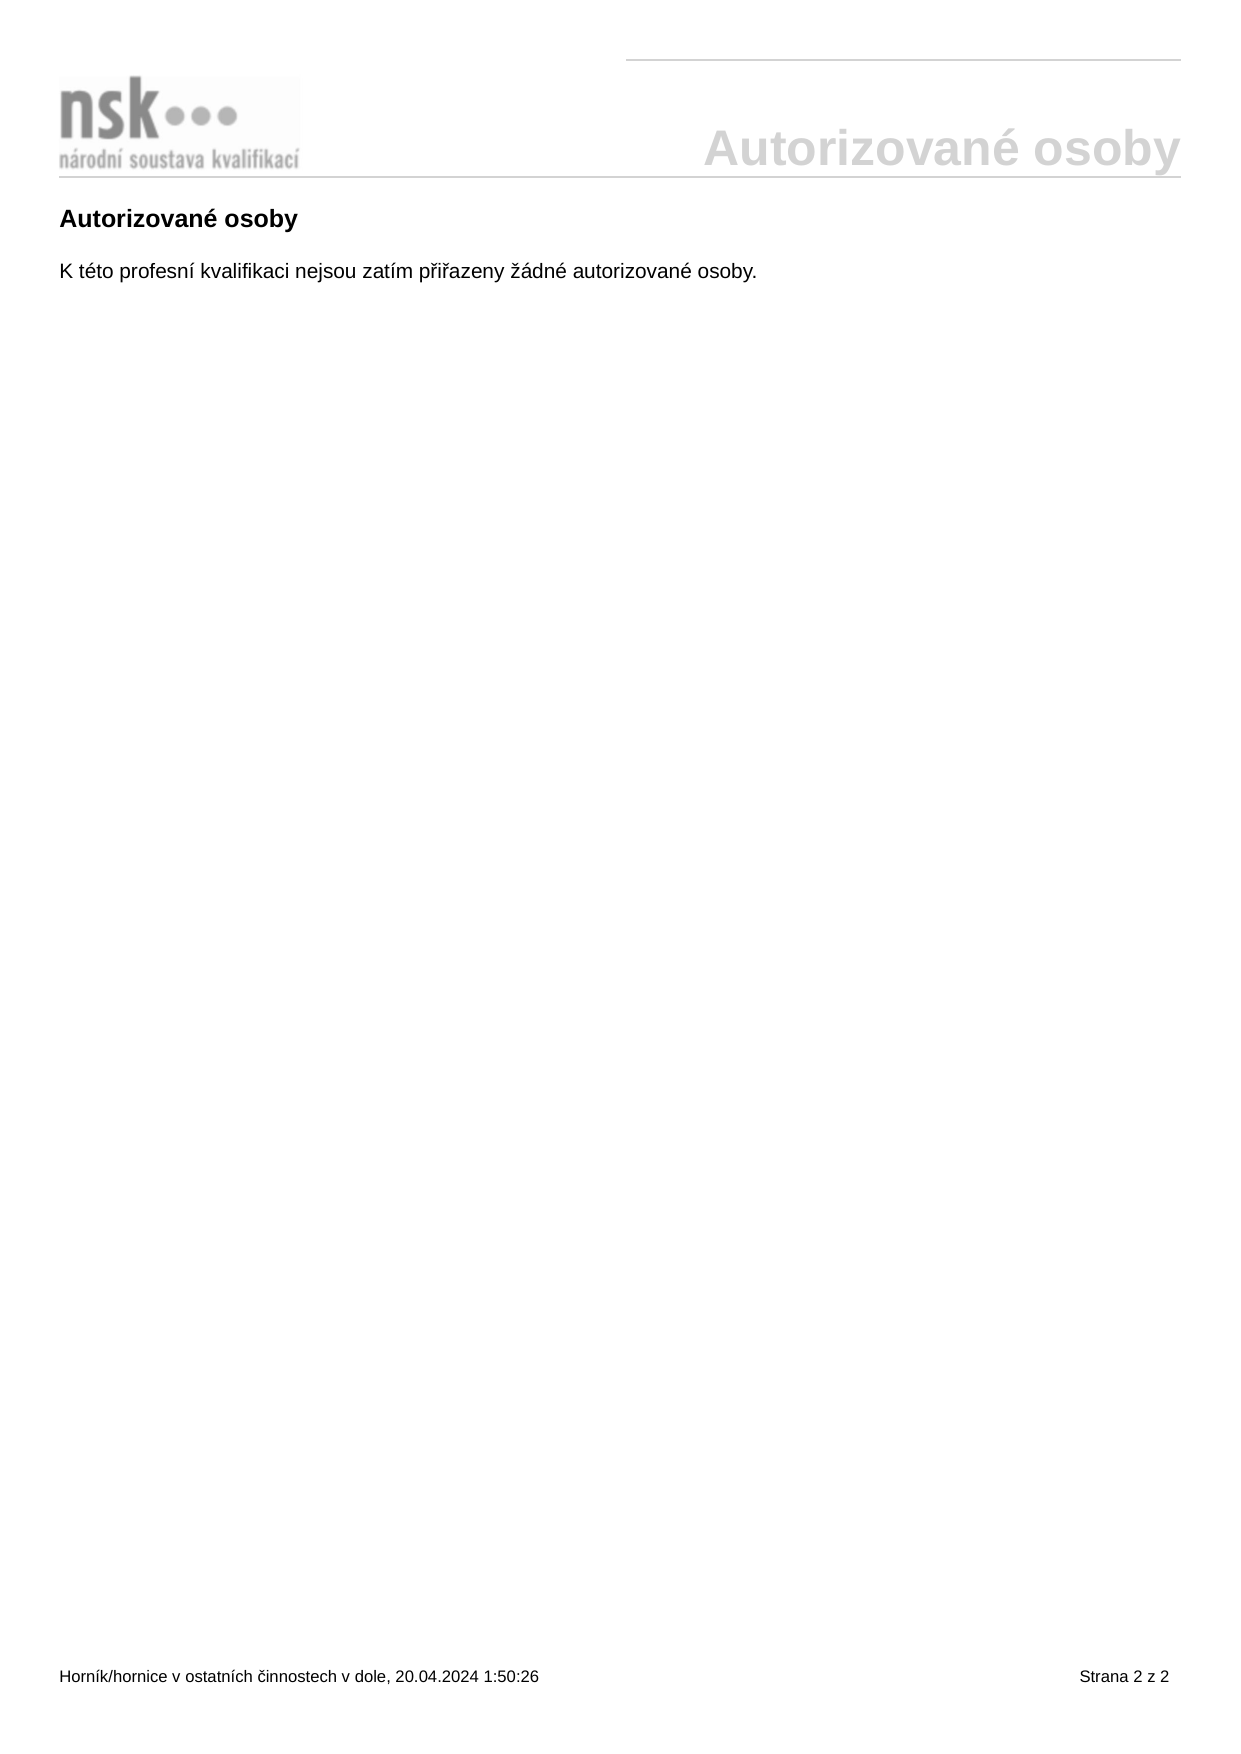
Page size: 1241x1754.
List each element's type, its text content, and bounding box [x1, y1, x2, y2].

table_cell [1169, 883, 1181, 1183]
table_cell [59, 1183, 483, 1421]
table_cell [626, 1183, 862, 1421]
table_cell [626, 194, 862, 200]
table_cell [484, 171, 620, 176]
table_cell [626, 883, 862, 1183]
picture [58, 59, 621, 171]
table_cell [1169, 236, 1181, 259]
table_cell [1169, 583, 1181, 883]
table_cell [1169, 1183, 1181, 1421]
table_cell [620, 1183, 626, 1421]
table_cell [484, 1183, 620, 1421]
table_cell [484, 236, 620, 259]
table_cell [484, 583, 620, 883]
table_cell [862, 583, 1169, 883]
table_cell [1169, 1658, 1181, 1694]
table_cell [626, 583, 862, 883]
table_cell [1169, 194, 1181, 200]
table_cell [59, 1421, 483, 1658]
table_cell [621, 59, 626, 170]
table_cell K této profesní kvalifikaci nejsou zatím přiřazeny žádné autorizované osoby. [59, 259, 1181, 283]
table_cell [862, 236, 1169, 259]
table_cell [484, 883, 620, 1183]
table_cell [620, 283, 626, 583]
table_cell [620, 236, 626, 259]
table_cell [59, 283, 483, 583]
table_cell [620, 1421, 626, 1658]
table_cell [862, 283, 1169, 583]
table_cell [59, 178, 1181, 194]
table_cell [626, 236, 862, 259]
table_cell [484, 1421, 620, 1658]
table_cell [862, 194, 1169, 200]
table_cell [484, 283, 620, 583]
table_cell [59, 583, 483, 883]
table_cell Autorizované osoby [626, 61, 1181, 176]
table_cell [620, 583, 626, 883]
table_cell [620, 883, 626, 1183]
table_cell Autorizované osoby [59, 200, 1181, 236]
table_cell [626, 1421, 862, 1658]
table_cell [1169, 1421, 1181, 1658]
table_cell [862, 1183, 1169, 1421]
table_cell [862, 883, 1169, 1183]
table_cell [59, 194, 483, 200]
table_cell Strana 2 z 2 [862, 1658, 1169, 1694]
table_cell [862, 1421, 1169, 1658]
table_cell [626, 283, 862, 583]
table_cell [484, 194, 620, 200]
table_cell Horník/hornice v ostatních činnostech v dole, 20.04.2024 1:50:26 [59, 1658, 862, 1694]
table_cell [59, 236, 483, 259]
table_cell [59, 171, 483, 176]
table_cell [59, 883, 483, 1183]
table_cell [1169, 283, 1181, 583]
